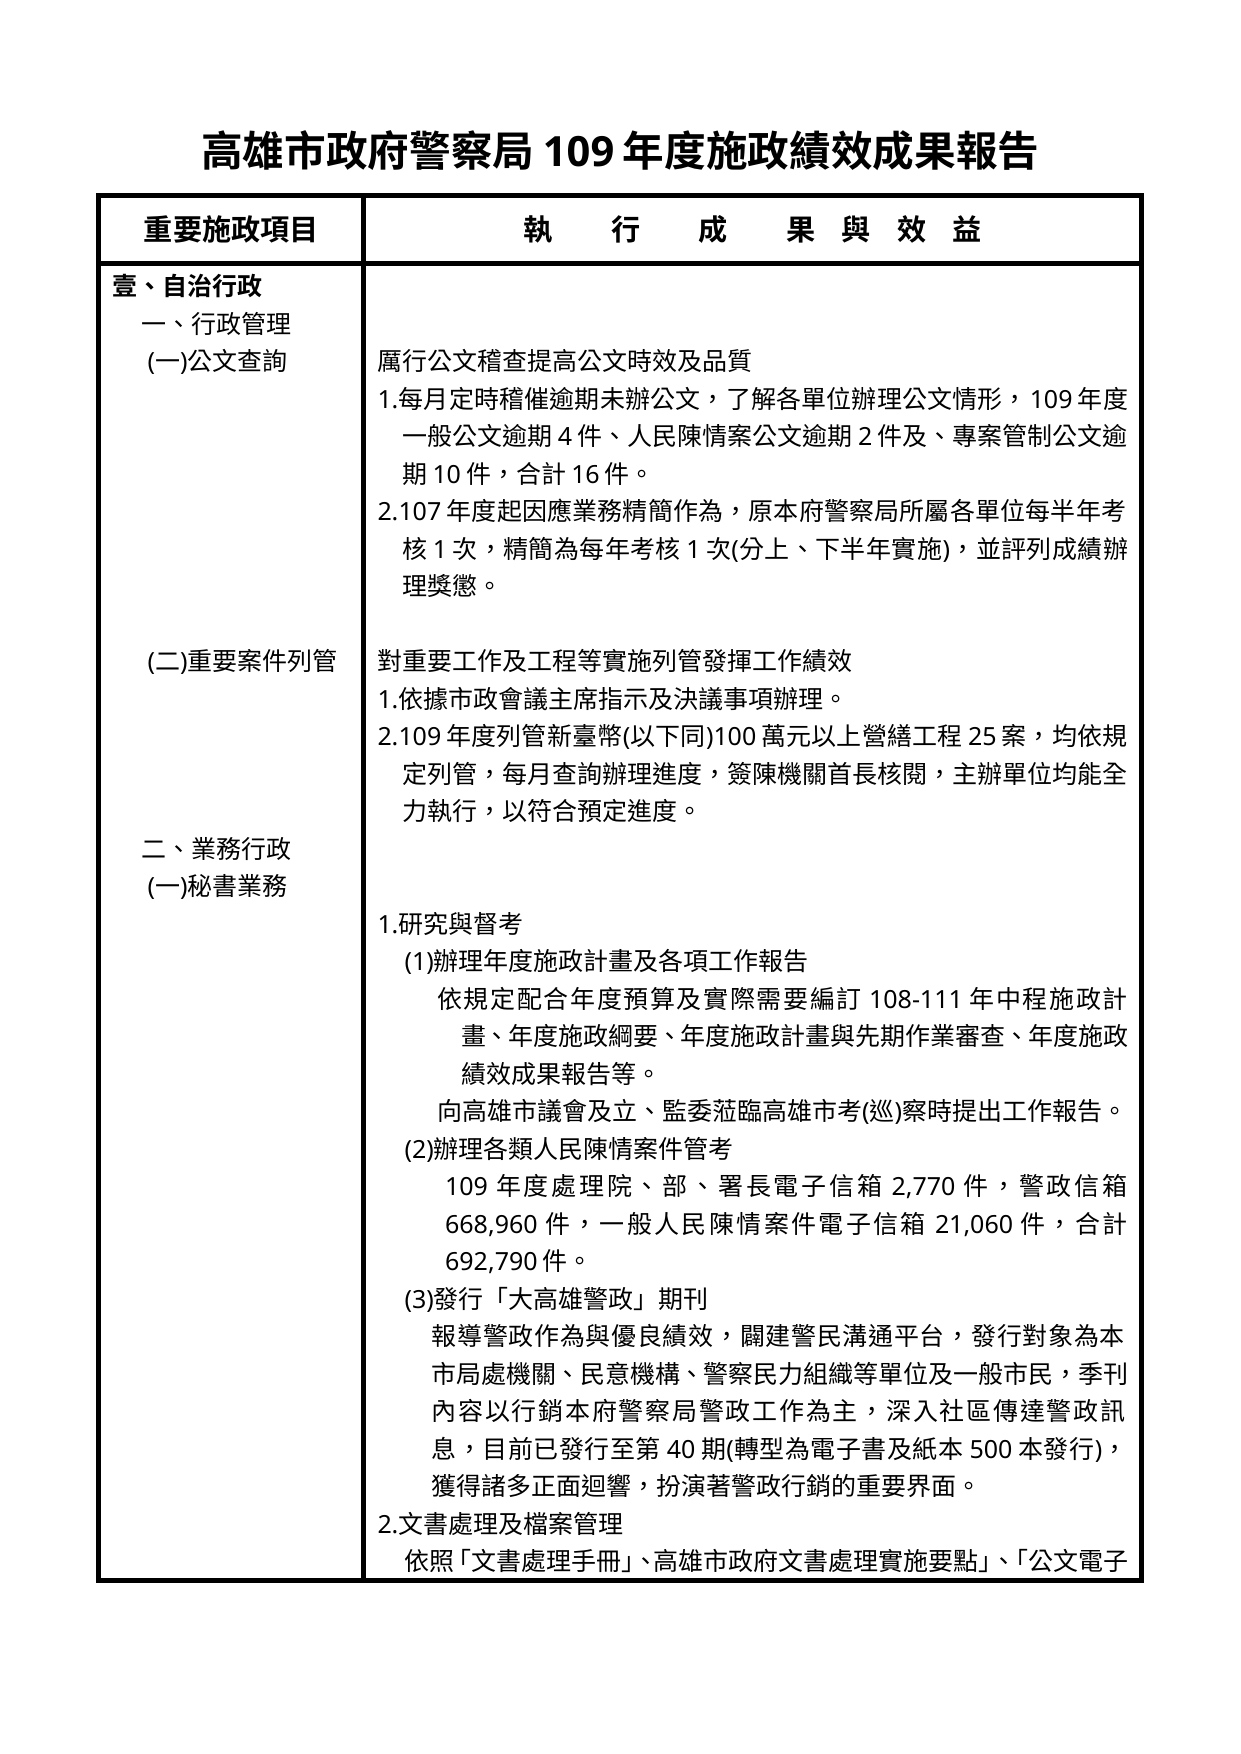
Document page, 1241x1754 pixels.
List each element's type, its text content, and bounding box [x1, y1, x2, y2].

table_cell 厲行公文稽查提高公文時效及品質 1.每月定時稽催逾期未辦公文，了解各單位辦理公文情形，109年度一般公文逾期4件、人民陳情案公文逾期2件及、專案管制公文逾期10件，合計16件。 2.107年度起因應業務精簡作為，原本府警察局所屬各單位每半年考核1次，精簡為每年考核1次(分上、下半年實施)，並評列成績辦理獎懲。 對重要工作及工程等實施列管發揮工作績效 1.依據市政會議主席指示及決議事項辦理。 2.109年度列管新臺幣(以下同)100萬元以上營繕工程25案，均依規定列管，每月查詢辦理進度，簽陳機關首長核閱，主辦單位均能全力執行，以符合預定進度。 1.研究與督考 (1)辦理年度施政計畫及各項工作報告 依規定配合年度預算及實際需要編訂108-111年中程施政計畫、年度施政綱要、年度施政計畫與先期作業審查、年度施政績效成果報告等。 向高雄市議會及立、監委蒞臨高雄市考(巡)察時提出工作報告。 (2)辦理各類人民陳情案件管考 109年度處理院、部、署長電子信箱2,770件，警政信箱668,960件，一般人民陳情案件電子信箱21,060件，合計692,790件。 (3)發行「大高雄警政」期刊 報導警政作為與優良績效，闢建警民溝通平台，發行對象為本市局處機關、民意機構、警察民力組織等單位及一般市民，季刊內容以行銷本府警察局警政工作為主，深入社區傳達警政訊息，目前已發行至第40期(轉型為電子書及紙本500本發行)，獲得諸多正面迴響，扮演著警政行銷的重要界面。 2.文書處理及檔案管理 依照「文書處理手冊」、高雄市政府文書處理實施要點」、「公文電子交換推廣執行計畫」、「檔案法」及其他有關法令辦理。 1.法規之整理、檢討、審查、訂定、修正： 109年度修正自治規則 2 案、訂定行政規則 2 案、修正行政規則 6 案，廢止行政規則 2 案。 2.本府警察局各單位有關法規之審查、解釋、法令諮詢: 為建構法律諮詢機制，強化警察執法品質，落實依法行政，並協助同仁解決法律疑義，確保機關及所屬員工權益，特以任務編組之方式設立法律諮詢服務小組；109年度共辦理法律諮詢講習 4 場次。109年度各單位法令諮詢案件，總計有 196 件。 3.法令之宣導講習、測驗: (1)本府警察局為加強同仁法學素養，以因應工作需要，於109年度結合本府警察局法律座談會，辦理警察相關法令講習、宣導及測驗，幹部警職人員由該局統一集中施訓、並採行電子化測驗，基層佐警人員授權由各分局、大隊、隊業務承辦單位自行實施辦理，業於109年 11 月實施辦理完竣。 (2)本府警察局為加強所屬各單位法制承辦人員之法學新知，購買109年警察實用法令及法令輯要等相關法令書籍並製發刊載法律電子報於機關網路平台，以利於各單位辦理法制業務人員便於研習、討論及參考，避免與社會法學脈動脫軌外，並提升相關法學知能。 4.國家賠償事件之處理: (1)結合本府人發局、警察局相關法律講授課程，辦理法制人員國家賠償業務講解，提升各單位辦理國家賠償事件之素養。 (2)109年本府警察局計辦理國家賠償事件總計 23 件，均依規定程序辦理並陳本府國家賠償事件處理委員會審議，計有 18 件於委員會審議同意本府警察局拒絕賠償後，函復請求人拒絕賠償理由書完竣，另 2 件尚在審議中、 1 件協議賠償、 1 件撤回及 1 件屬工務局養護工程處管轄。 1.109年度計召開人事甄審會8次，計陞職129人、調整520人，合計649人，落實勵行人事公開，貫徹考、訓、用合一，以達專才專用，適才、適所之要求。 (1)新進人員： 108年高考三級財經廉政、108年地方特考三等法律廉政及108年地方特考四等電子工程各1人、109年初等考一般行政3人、109年普考人事行政1人，共計7人。另警察官計251人。 (2)本府警察局依據「公務人員考績法」、「公務員懲戒法」、「警察人員人事條例」、「警察人員獎懲標準」、「行政程序法」等相關規定辦理獎懲，109年1月1日起至12月31日止，辦理獎懲業務計嘉獎573,373次、記功12,461次、記大功158次、一次記二大功9人、申誡1,254次、記過90次、記大過8次、一次記二大過0人，移付懲戒案件3人、因案停職4人、因案免職3人。 (3)員警考績以平時考核為重要依據，並依「公務人員考績法」、「行政院及所屬機關公務人員平時考核要點」及銓敘部有關規定辦理。 (4)警察獎章統頒作業於109年6月辦理完成，經內政部核頒計2等1級116人、2等2級225人、2等3級199人、3等1級25人、3等2級8人、3等3級83人、4等1級13人、4等2級5人，總計673人；另110年1月16日退休人員服務滿35年警察獎章統頒作業，於109年12月18日辦理完竣，經內政部核頒計1等3級3人、2等1級10人、2等2級2人、2等3級1人，總計16人。 2.照顧退休員警及在職亡故暨因公殉職員工遺眷： (1)本府警察局所屬各單位辦理109年度退休員工三節慰問金發放情形。 春 節：375人(含職工162人)，共計75萬元。 端午節：359人(含職工160人)，共計71萬8,000元。 中秋節：337人(含職工150人)，共計67萬4,000元。 (2)依據「早期支領一次退休金生活困難公教人員發給年節照護金作業要點」之規定，賡續辦理本府警察局早期退休支領一次退休金生活困頓人員年節照護濟助金之核發，照顧早期退休員警，核發早期退休人員三節特別照護金計12人次。 春 節：4人(單身3名、有眷1名)，共計10萬1,800元。 端午節：4人(單身3名、有眷1名)，共計10萬1,800元。 中秋節：4人(單身3名、有眷1名)，共計10萬1,800元。 1.檢討預算配置效益，支援協助新增計畫 (1)為充實警察局所屬之基本需求，籌編110年度預算時，先行試辦依其人數及分駐、派出所數作為計算之基礎，下授額度作為汰換設備及各項小額廳舍修繕等一般經常性支出。 (2)經檢討監錄系統機房冷氣表燈費100萬元及社區輔警相關經費119萬元，調整至所屬17分局新增網路通訊費134萬餘元、汰換110 E化設備等69萬元及增加員警健檢費50萬元等。 (3)協助向市府爭取額度外預算2億3,117萬餘元，主要有現職人員待遇1億2,641萬元、加速汰換警用車輛7,076萬餘元、路口監視器相關費用2,646萬元及交通違規逕行舉發郵資費用921萬等。 2.運用預算執行彈性，統籌調度經費需求 (1)為廳舍修繕需要，配合現地會勘楠梓分局右昌派出所頂樓防漏修復工程等8案1,483萬餘元，經評估確屬急迫者計有5案共990萬餘元，運用流用經費之彈性，挹注整修工程144萬餘元及先行辦理規劃設計55萬元。 (2)為因應治安環境變化及突發臨時性治安事件之需要，流用經費466萬餘元購置移動式監錄系統。 (3)協助仁武分局辦理溪埔派出所暨圖書館大樹三館共構興建工程經費不足案，流用經費挹注84萬餘元，餘29萬8千元動支第一預備金。 (4)統籌調度支應交通違規逕行舉發郵資不足案，檢討警察局及所屬各分局之業務費挹注692萬元，餘990萬元則由市府第二預備金支應。 3.簡減經費核銷作業，提升會辦案件效率 (1)配合本府主計處落實簡化核銷及友善報支政策，警察局及所屬於辦理加班費報支時，業以系統作業方式控管人員差勤紀錄，不再檢附加班核准單等28項共同簡化核銷作業。 (2)另應差勤系統導入WebITR2.0，減化加班費清冊具領人不再簽名，及為增進警察局及所屬補助計畫核結效率，減少所屬24個機關之憑證封面核章作業，減章量約1萬個。 4.加強會計專業職能，落實走動溝通服務 (1)辦理「政府支出憑證處理要點」、「經費結報檢附原始憑證及其他單據表」、「經費結報常見疑義問答集」、「各機關單位預算執行要點」、「政府會計憑證保管調案及銷毀應行注意事項」等讀書會5場次，參訓人數85人次，藉以精進專業知能，提升會計事務處理效率、營造友善報支環境，俾落實政府簡減化核銷政策。 (2)不定時與各科、室、中心面對面互動交流，了解業務推動問題及建議，並宣導相關配合事項，順暢溝通管道與走動服務。 (3)設計會計報告自行檢核表，提升報告正確性，以利機關作為預算資源分配決策及統籌調度應用之參考。 5.充實檔案空間設施，增進會計憑證存管 改善消防設備並安裝防火窗簾及溫濕度以健全會計憑證保管環境，並應業務單位及外部調閱保全之需。 建立統計資料檔案，辦理應用統計分析。 1.遵照「統計法」及「本府警察局公務統計方案」辦理。 2.編製警政統計指標及建立統計資料庫。 3.編製「高雄市警政統計年報」第17期。 4.維護本府警察局「警政統計網」。 5.編製「高雄市警政統計月報」。 6.撰研「按性別觀察高雄市犯罪被害概況」。 1.預防貪瀆不法 設置檢舉貪瀆專用郵政信箱、電話、傳真及電子信箱，並運用本府警察局網頁及活動宣傳海報、看板等，加註檢舉管道及廉政宣導標語，鼓勵檢舉貪瀆不法，年度內計受理並依法查處44案次。 2.積極查處貪瀆不法 (1)依機關特性編撰機關廉政風險評估報告，以預防危害。 (2)召開廉政會報4案次，以落實策劃、督導、管考功能。 (3)辦理「交通違規案件裁罰程序暨取締酒後駕車業務」專案稽核，針對稽核缺失，據以研提具體策進作為，促使交通違規案件裁罰作業程序更臻完善。 (4)辦理109年度「高雄市民對員警清廉形象之主觀認知調查與建立地方警政廉能策略研究」，以了解市民對員警清廉之評價及其主觀認知因素，提升機關清廉形象。 (5)推動廉政志工，編撰法令測驗，辦理「廉政fun心」治安座談 會等宣導，以加強市民警政廉潔意識。 (6)遴薦並表揚有具體廉能事蹟之員工，經核定鳳山分局警務員兼 所長丁順清榮獲本府「109年廉潔楷模」在案。 (7)計辦理16場次「預防犯罪及廉政系列校園宣導」及社會參與宣 導活動20場次。 (8)辦理109年「公職人員利益衝突迴避法(新法)」及「公職人員 財產申報法及實務案例解析」說明會共4場次。 3.確實公職人員財產申報及審核作業 辦理108年度實質審查人數98人；4場次財產申報說明會。並積極推廣及協助服務完成授權作業計785人，授權率高達98.49%。另受理109年度公職人員財產申報人員全數共957件，無逾期申報案件。 4.維護公務機密安全 協同資訊單位年度內共辦理資訊安全稽核62案次；定期、不定期機密維護檢查62案次。 5.落實機關安全維護 落實宣導進而提升員工安全維護認識，同時召開安全維護會報1案次；執行定期、不定期機關安全檢查62案次；重要節日、十月慶典期間等專案維護措施及蒐報陳情請願預警情資計48件次。 舉辦記者會、主動發布新聞，宣導便民措施、工作績效、員警優良事蹟。 1.報告警政措施或專案專題報告聽取媒體意見，以達雙向溝通，109年度辦理36次。 2.主動發布新聞，宣導警政措施、工作績效、員警好人好事等事項，計發布新聞992件。 3.各種重大活動安排記者實地採訪186件。 1.傾聽民眾聲音，改善服務態度，提升整體服務品質。 2.議會開會期間之聯絡、議員質詢事項之處理及議員囑託服務事項之辦理，俾透過服務、溝通，推動各項警政措施，109年度受理各級民代各類囑託案件有紀錄1,244件。 3.本府警察局、各分局邀請各社團、機關、學校蒞臨(訪)，讓市民進一步了解各項警政措施並提供建言，作為規劃警政措施之參考。 1.本府警察局自106年建置警政信箱系統，提供民眾多元化陳情服務，為提升員警處理效能，介接交通大隊入案系統，加速效率、節省人力，並陸續改善系統使用者操作介面及強化後台管理。109年度受理案件達59萬多件，較去年同期增加20萬餘件；另109年通過ISO 27001驗證，以確保資訊安全。 2.108年建置家暴查訪系統，協助外勤同仁受理家暴案件E化，規劃「案件通報及管制」、「保護令執行」、「刑案管制」、「解除拘束管制」及「高危機案件」等功能，另為落實加害人訪查，以系統化方式建立加害人查訪管制作業，解決外勤同仁每月以人工方式計算案件統計，有效增進案件統計及執行受理效率。109年度優化該系統，以FSTP方式每日自動下載警政署婦幼案件管理系統資料，自動填入案件基本資料，有效減輕婦幼警察隊值班人員及分局家防官逐一輸入案件之工作量。 3.持續推動本府警察局所屬各分局、大隊、隊及主題網站全球資訊網建置「響應式網頁」，提供民眾於使用行動裝置瀏覽網站時，網站會自動偵測使用者所使用之行動裝置來調整版面大小，提供跨平台之服務，以提升機關網站服務。 4.為提升本府警察局為民服務，於全球資訊網新增防空疏散避難專區，該專區提供防空疏散避難地圖、全民防空宣導資料及防空疏散避難地點電子檔供下載。 5.109年M-Police整合查詢人車、相片比對、刑案查詢等系統，共計查詢約1,850萬次；另為加速舊式工規載具之汰換，本府警察局於109年爭取購置行動載具369部，以維持第一線員警勤務遂行，增加工作效能，有效打擊犯罪，維持社會治安，保障人民生命財產安全。 6.持續運用關聯式分析平台、智慧決策分析支援系統，以多面向查詢人、車、物、案資料，達到縮小刑案偵辦範圍，節省大量人力及物力達到查緝不法歹徒之效； 109年刑案情資協作平台受理協作件數為106件，較去年64件大幅成長，另規畫建置「AI刑案情資協作平臺系統」，介接刑警大隊、交通大隊、犯罪預防科、本府交通局、社會局、地政局等跨機關資料整合平台，強化刑案偵防能量，建立犯罪行為資料分析應用，協助員警篩選案件相關線索，以利偵查及破案。 7.持續推動本府警察局暨各分局視訊會議系統，另配合防疫工作，109年度配合建置本府各機關遠距視訊平台，節省開會往返時程，提升會議效益，並符合異地辦公、居家隔離等防疫需求。 8.109年本府警察局刑事警察大隊、交通警察大隊共同研擬推動警察局5G科技建警計畫，綜整刑事警察大隊、交通警察大隊提報項目及經費預估提報本案計畫，並將相關子計畫提報本府，其中「3D治安巡檢預警系統」已提列市府智慧城市專案辦公室輔導媒合科技解決方案。 9.本府榮獲行政院國家發展委員會辦理「109年度政府資料開放獎勵結果」資料開放金質獎，獲列第一組地方政府第2名，本府警察局積極推動資料公開，統計開放資料共計金標章201項，獲列高雄市政府一級機關第4名。 1.辦理資安骨幹設備區域聯防網路維護案，維護所屬分局、大隊及派 出所縮口集中局本部線路網路骨幹設備，連線正常及網路安全，俾 提升員警上網及查詢資料效能。 2.因應民眾網路線上檢舉交通違規案件過多，造成網路頻寬嚴重不足 ，影響案件處理效率，109年建置各分局民眾檢舉交通違規網路專 線，以俾加速員警處理檢舉案件時效，提高民眾滿意度，增加市庫 收益。 3.因應「嚴重特殊傳染性肺炎」，於本府警察局異地辦公處所左營分 局，架設網路環境，供異地辦公編組人員使用，藉以達到人員分流 ，業務無縫接軌。 1.109年辦理資訊安全管理系統之導入ISO27001資訊安全管理系統標準及通過公正第三方SGS台灣檢驗科技公司之驗證，藉由強化資訊安全管理制度及風險因應措施，以控制並降低資訊安全事件所帶來的威脅和衝擊。 2.持續辦理安全性檢測、資通安全健診、資通安全威脅偵測管理機制和政府組態基準等資通安全管理法應辦事項，透過各項資通安全項目的檢視服務作業，以俾落實技術面與管理面相關控制措施。 3.持續辦理防毒軟體、網路防火牆、電子郵件過濾機制和入侵偵測及防禦機制等資通安全防護維護採購案，藉以各項資通安全防護措施，俾提升網路與資訊系統安全防護能力。 109年辦理電腦教育訓練30場次，參訓人數627人次，內容包括資訊軟硬體維修、伺服器架設、資訊安全、警政資訊系統、辦公室軟體、影像編修等，促進本府警察局及各單位資訊人員知能，提升為民服務品質。 本府警察局-讚警管家LINE@粉絲團自106年10月3日奉准成立，並通過官方認證，好友人數達12,805人，充分發揮主動服務市民導向警政，擴大服務安全網，展現警察的溫度與熱忱。109年為配合未來實際推展工作需要，於109年9月1日修正為「高雄讚警管家LINE官方帳號警政安全網執行計畫」，導入AI客服回應工具，發現可用及待援之留言線索並派員協助，建構全民安全及免於恐懼之生活空間。 1.109年導入半自動化「電腦Call修諮詢服務網」，讓電腦(軟體、硬體)報修同仁能輕易透過網路、電話等反映狀況，維修單位在接收訊息後立即分工處理，提升電腦維修服務效能。 2.利用電子表單製作「一機一卡」基本資料線上填報系統，動態掌握目前電腦使用動態、分置情形、財產管理、硬體汰換更新、使用者之歷史紀錄及電腦健康狀況等，以利爭取經費汰舊換新之依據，並符合協同共理時代所趨，建立制度增進管理效率。。 加強業務管理，提高行政效率，發揮行政功能，配合本府警察局各科、 室組織功能，循法律規定，促使漸次完成並檢討改進工作成效。 加強業務管理，提高行政效率，發揮行政功能，配合本府警察局各科、室組織功能，循法律規定，促使漸次完成並檢討改進工作成效。 1.善用社會人力，施予專業訓練，加入社區巡守工作，強化里鄰、社區安全防衛體系，協助警察工作。 2.「社區輔助警察」目前總計有196名市民熱心加入，輔助正規警察，在深夜時段梭巡於各街道，協助防災救護與家暴防制，守護社區安全。109年「社區輔警」執勤時段(凌晨0-6時)，協助尋獲失竊機車33台，維持本市治安穩定。 1.成立「勤務規劃審查小組」 為提升警察勤務功能，跳脫傳統思維模式，特別成立「勤務規劃審查小組」，針對勤務單位各時段不同之治安需求，規劃調配適當之警力，並就警力作最有效之運用，達到維護轄區治安之目標。 2.規劃區域聯防路檢，本府警察局各分局及保安大隊每週規劃4至5次聯外道路區域聯防路檢勤務，路檢地點均規劃於本市聯外道路或重要路口，藉以嚇阻不法分子進入本市犯案，有效改善治安。 3.有效運用組合警力，主動打擊犯罪 (1)109年度上半年每日機動巡邏組2,919組，每網2至3人，共動用11,676人次。 (2)109年度下半年每日機動巡邏組2,940組，每網2至3人，共動用11,760人次。 (3)109年全年度機動巡邏組共計5,859組，每網2至3人，共動用23,436人次。 查處妨害風化(俗)行為，防制色情氾濫，109年計查獲妨害風化(俗)案件100件、499人。查獲色情廣告部分，109年上半年2,903分。 109年取締影響治安八大行業，計104家營業場所，均函請本府經濟發展局聯合稽查小組實施稽查，再依主管法令規定裁處，並於改善後持續追蹤稽查列管，務必使違法業者無法繼續營業。109年針對轄內幫派組合圍事或投資經營、易滋生毒品犯罪或其他有治安顧慮之營業場所負責人或使用人，發現涉有不法事項者，即時運用第三方警政概念，協調、結合各權責機關依法處理，共計開立罰鍰168件、命令停業57件、強制拆除0件、勒令歇業14件、廢止營業登記及撤證28件，共計267件。 取締電子遊戲場經營賭博電玩及無照電子遊戲場，109年計查獲非法電玩5件、13人、6台。 1.109年任務編組成員37名(男22名、女15名)，置隊長1名、副隊長2名。 2.109年「觀光騎警隊」為民服務績效累計達5,218件(含提供民眾諮詢輔導、防溺宣導、交通秩序維護、協助迷童返家、協助受傷民眾就醫、初步受理失竊案件、協助排解民眾糾紛、提供照相合影等)；騎警隊另配合本府各局、處及公益團體推展政令，參與專案活動計18場次，大幅增進警察親民形象，有效提升治安滿意度。 1.鐵馬騎警隊目前現有自行車共191輛，針對本市自行車道系統加強違規取締，以維護市民安全順暢之騎乘空間，109年計取締21萬6,135件。 2.「鐵馬騎警隊」成軍後，即在本市各自行車道系統，提供市民即時貼心的治安與交通維護工作，有效協助本府營造一個兼具節能、環保與健康有氧的自行車道路系統，讓高雄港都邁向生態城市的新里程。 持續整頓取締違規攤販維護市容，109年取締違規攤販舉發5,155件、勸導5萬6,591件。 1.配合市府推動志工人口倍增計畫，提升民眾對警察維護治安之滿意度，本府警察局於91年10月成立警察志工大隊，為全國警察機關最早運用志工協助為民服務之單位，至109年12月底止，總計有志工18個中隊、101個分隊、2,548人。 2.109年志工走入社區訪視宣導2,173次、協助關懷被害人3,118次、救濟急難1,117件、協助其他為民服務事項1,005次、表揚志工(含發佈新聞)218次。 為加強美國在台協會高雄分處、日本台灣交流協會高雄事務所及馬尼拉經濟文化辦事處高雄分處等外國機構、外國學校及其所屬官員之安全維護，本府警察局外事科每日皆有排定外籍機構安全維護督導巡邏，至轄內各外籍機構、官邸巡簽，並定期與各機構保持聯繫，如有發現可疑狀況，立即通報警方協處，以確保人員安全。 1.對蒞臨參觀訪問之各國人士，妥訂適當參觀訪問程序，並視邦交 國關係予以適當禮遇。本府警察局對於訪問外賓均有排定專案勤務，針對外賓交通及住宿安全進行安全維護。 2.109年共計執行一般(重要)外賓安全維護2件。 3.接待國際警察人士 本府警察局辦理相關業務均比照一般外賓接待流程，編排專案勤務進行訪轄國際警察人士安全維護。 1.重要時段針對各外籍機構，編排巡邏勤務，並循主官、業管系統加強督導。 2.對涉外案件依據現行有關法令妥善處理。 (1)機警妥適處理涉外案件，以免事態擴大，重大案件立即陳報上級。 (2)109年度共計處理涉外案件396件。 1.主動與各有關保防單位密切協調配合，期使工作完密無缺，達成任務。 2.運用諮詢人員以直接、間接接觸方式深入調查蒐集。 1.依據91年6月12日華總一義字第09100119240號令公布「警察刑事紀錄證明核發條例」及102年1月16日總統華總一義字第10200007541號令修正公布第6條條文辦理。 2.內政部104年9月4日台內警字第10408724053號函修正「警察刑事紀錄證明收費標準」第 2條條文(申請2份以上者，自第2份起，每份20元)。 3.109年度核發警察刑事紀錄證明書共計83,095件。 1.依據行政院95年11月8日院授研綜字第0950021994號函頒「防制人口販運行動計畫」(反奴計畫)發各單位執行，澈底瓦解在臺人口販運集團。 2.109年度反奴計畫執行成效如下： 移送人口販運案件共計9件(性剝削7件、勞力剝削2件)，犯罪人數計32人、被害人計22人。 1.依據內政部警政署101年1月19日警署外字第10100401011號函頒修正「查處外來人口在臺非法活動實施計畫」辦理。 2.109年查處失聯外籍移工237人、外來人口非法活動1,117人。 1.持續每年度輔導同仁參加英語檢測，截至109年12月底，通過英檢員警比率為22.51%。 2.設置英語圖書室，供同仁借閱學習書籍及雜誌自修研讀，俾提升英語能力。 3.鼓勵同仁積極參與外語訓練課程及國際警政交流活動。 為推展外來人口各項犯罪預防工作，強化為民服務品質，依內政部警政署106年3月10日警署外字第1060068410號函頒「外事警察責任區訪問服務作業規定」發各單位，落實推展外事警察責任區訪問服務工作。 1.依據「臺灣漁船船主境外僱用及接駁安置大陸地區漁船船員許可管理辦法」。 2.本轄目前有小港臨海新村及旗津上竹里漁港(旗津漁港)、旗津中洲漁港暫置碼頭、茄萣興達港暫置碼頭3處，均由本府警察局執行相關安全維護措施。 1.修正戰時警務工作計畫。 2.配合萬安演習舉行實兵演習(丕基計畫)。 3.本府警察局編成7個機動中隊，分梯次實施年度整訓。 1.配合後備司令部辦理109年度戰備檢查。 2.接獲召集令後，責成轄區警員專差送達計35,768件，全年度無缺失。 1.運用警察、憲兵及民力(民防、義警)計71,840人(次)，強化犯罪預防、交通疏導及為民服務等措施。 2.落實社區警政以「治安平穩、交通順暢、民眾安心」三大主軸，預防刑案發生，加強交通疏導，提供貼心服務。 1.列管一般槍砲418支、自衛槍枝267支、射擊運動槍枝601支、原住民自製獵槍及漁民自製魚槍407支，合計1,693支；列管刀械計609枝。 2.列管槍枝、刀械異動依規定辦理，查有不良紀錄或不宜置用者，辦理收購、報繳列管各式槍彈、刀械計25件，送繳內政部警政署辦理銷燬。 1.109年受理集會遊行案件計293件(集會150件、遊行143件)，動用警力20,515人次，隨到隨辦，對合法舉行集會、遊行(包括無須申請許可及經依法申請許可並遵守法令規定舉行者)，協助其維護秩序，防止其遭受滋擾。 2.對依法應申請許可而未提出或提出申請未經許可而擅自舉行，或依法申請許可而舉行中違反法令者，視現場狀況，於完成警告、制止、命令解散等法定程序後取締或蒐證後移送法辦，對施暴之現行犯當場逮捕移送法辦或視狀況依蒐證於事後移送法辦。 依據高雄市街友安置輔導辦法、精神衛生法等，執行精神病患護送醫療，109年全面清查收容輔導遊民工作，護送返家212人(次)、收容輔導52人(次)，合計264人(次)。 1.義警編組男義警17個中隊、山地、女子義警各1個中隊，現有義警人數2,320人(男性1,978人、女姓342人)，山地義警61人(男性55人、女性6人)。 2.為加強組訓及運用依計畫汰劣擇優整編，每半年舉辦常年訓練1次，平時協助警察勤務執行。 1.109年辦理山地警備任務，依規定警政署、本府警察局分別於上、下半年辦理山地總清查1次。 2.辦理人民網路申請入出山地管制區案件：1,947件、8,970人(次)。 1.依據內政部訂頒「建立全國社區治安維護體系-守望相助再出發方案」，加強推行守望相助組織工作(守望相助隊)並輔導裝設錄影監視系統，共同維護地方治安。 2.以分局為單位，分上、下半年實施巡守人員常年暨特殊訓練及志工基礎，提升志願服務工作品質及強化協勤能力。 3.109年本市轄內依規定向各分局登記協勤之守望相助隊計有474隊、14,841人，計協助破獲各類刑案22件23人。 4.109年度本府警察局編列預算245萬元作為績優守望相助隊獎勵金，由各分局初評、警察局複評，自登記協勤之474隊中評選285個績優守望相助隊，並依評核等第分別頒予特優獎勵金1萬2,000元(58隊)、優等獎勵金9,000元(85隊)、甲等勵獎金7,000元(142隊)。 5.109年「推行守望相助工作」業務，獲得內政部警政署核頒第一級獎勵金新臺幣10萬5,000元。 1.運用中央補助及地方預算，陸續完成各項建置及維運案： (1)爭取中央機關或回饋金補助新增或汰舊換新，合計1,397萬5,255元建置138支並利用現有200支攝影機導入車牌辨識功能： a.科技部南部科學工業園區回饋金465萬8,127元及興達火力發電廠回饋金350萬元，建置茄萣區監視器38支並將路竹區北嶺里、後鄉里現有200支攝影機導入車牌辨識功能，於109年12月3日驗收合格。 b.大林電廠回饋金357萬8,000元，建置林園區重要道路監視器監視器51支，於109年10月31日驗收合格。 c.國防部飛指部回饋金67萬3,500元，建置阿蓮區玉庫里監視器15支，於109年9月7日驗收合格。 d.阿蓮區中路里衛生掩埋場回饋金156萬5,682元，建置阿蓮區中路里監視器34支，於109年9月23日驗收合格。 (2)採購51組移動式監視器(每組含5支攝影機、1080P高畫質錄影主機、屋外防水置箱)，另每分局加購1台8port光電轉換器、1台攜帶型液晶螢幕，已於109年12月24日完成撥交各分局以應現有監錄系統汰舊換新過渡期間或各項臨時性、專案性工作治安維護之需要。 (3)109年度汰除已逾5年使用年限故障且不符治安需要無修復效益之攝影機1,666支。 (4)108年度就使用已逾8年之攝影機中經評估有治安(交通)急迫需要者704支以部分租賃方式辦理換新，於109年9月18日完成驗收。 (5)109年「汰換使用逾8年重要路口監視器」預算金額2,995萬5,000元併「監錄系統導入車牌辨識等影像分析功能」預算1,000萬元，合計3,995萬5,000元，汰換使用逾8年錄影監視系統攝影機635支，於109年8月12日開工，預計於110年1月18日完工。 2.109年1-12月全般刑案破獲件數26,210件，因調閱監視器而破獲全般刑案件數4,099件，佔破獲全般刑案件數16.2%。 1.輔導社區申請內政部治安營造補助 109年輔導39個里守望相助隊、社區發展協會申請參與內政部治安營造補助，獲內政部核定補助每隊8萬元，合計補助金額312萬元，由守望相助隊作為裝備購置及相關治安事務運用，社區參與營造意願日漸強烈。 2.109年1至12月辦理社區治安會議計207場次，共計10,706人次(男：4,961人次、女：5,745人次)，提出417件建議案。針對民眾關心治安問題及建言，現場均予以回應或記錄轉知相關單位辦理後回復，民眾反應良好。 3.辦理社區治安研習觀摩活動 為強化社區治安營造執行力，建立多元合作夥伴關係，暢通協調聯繫機制、人力與資源充分運用及輔導社區永續經營，於109年8月18日假高雄市左營區蓮潭會館舉辦「109年社區治安研習觀摩活動」，參加人員包括接受輔導之治安社區里長、守望相助隊幹部、警勤區、派出所所長、警政、消防、社政等推動、執行社區治安策略相關業務、工作人員共計137人(警政34人、社政3人、消防3人、里長暨巡守隊幹部97人)。 4.109年度提報治安營造績優社區「加昌社區」、「新下里社區」、「高泰社區」，「大昌里」、「峰南里」獲內政部評為「標竿社區」，輔導本市或提供其他縣市社區治安營造經驗，永續經營，進階多面向營造，成效良好。 將犯罪預防觀念推展至社區大眾及運用多元化方式加強宣導。 1.召開社區治安座談會207場並至各民間團體(社區)專題演講577場，深入宣導。 2.利用大眾媒體(電視、廣播、平面)324篇宣導、網路宣導2,401篇。 3.印製各類文宣130,244張廣發民眾，提供各項防範犯罪觀念及方法。 4.辦理犯罪預防宣導活動2,013場，設攤宣導606場強化宣導成效。 5.本府警察局各分局配置防竊顧問，針對民眾提供住宅防竊安全諮詢服務3,568件，擴大防竊成效。 為增進全民安全防護意識，本府警察局所屬內外勤單位，利用局務會議、週報、聯合勤教及各種集（機）會，加強安全防護宣導，強化同仁教育外，另結合轄區民防、義警、協勤民力訓練機會宣導，獲取最新資訊與相關法令規定，全面推動全民安全防護工作，109年辦理安全防護教育宣導1,793,360人次，製作宣導品，分發市民或張貼公告欄，呼籲民眾發現可疑人、事、物立即報案，共維國家安全與社會安定。 109年度實施「社會安全防護」，針對轄內各有關對象，包括民營廠礦、民間電信暨觀光保防共計120家，實施保防常識宣傳，並予聯繫尋求協助治安情資之提供及蒐集。 舉辦民營機構、電信業等「事業關係單位」人員座談會及聯繫會報、計120人次參加。 1.加強大陸記者、專業人士等來臺情資蒐報，109年執行各項偵防專案工作計15件、22人，圓滿完成交付任務。 2. 109年執行大陸地區人民違法加強清查工作計107件（查非法工作或活動0件、來臺賣淫0件、行方不明0人、逾期停留3件、大陸漁工違法上岸及其他刑案104件）。 督導全體員警運用勤務機會全面發掘民瘼，即時反映相關單位處理，並彙編專報511件，提供上級相關單位做為施政參考。 1.運用全體員警與諮詢人員，加強蒐集社會治安情資，掌握全盤社會脈動，防制機先，弭禍於無形，經內政部警政署採用1,624件。 2.舉辦社調競賽，提升社調績效，經陳報內政部警政署3,069件。 大陸地區人民來臺觀光，本府警察局編排勤務抽查訪視，發現違法、違規、違常狀況，即以要況報內政部警政署卓參，本轄109年大陸地區人民來台高雄觀光，共計1,020團19,881人次。 一般勤、業務由各級單位擬定工作計畫，並由本府警察局督察室規劃督察人員依工作計畫實施督導，109年度共計督導2,640次。 針對重點工作，規劃實施「109年加強重點節日安全維護工作專案執行情形」等勤業務專案督導共44案，有效協助工作推展。 針對轄內容易犯罪時段、場所，實施各級幹部分層督導(巡)，以求警網勤務落實發揮防範治安事故功能，每週規劃分層督導(巡)，計42次。 嚴格要求報告快、處理快、指揮快、通信快，律定案件報告紀律。受理報案起至處理完畢，均要求做詳實紀錄，並作追蹤督導，以明責任。 109年1至12月執行永和演習21次、萬里演習20次、平安演習9次、中興演習11次、和平演習4次、安維7號演習16次、首長勤務(金華)8次；合計特勤81次、首長8次，均圓滿達成道路暨蒞臨場所中衛區警衛任務。 本府警察局貫徹「靖紀專案」精神，強力查處風紀案件，端正警察風紀，以淨化團隊陣容，型塑警察「廉能、公義、健康、活力」優質形象，109年度移送法辦案件20件20人，違紀案件12件21人。 1.賦予各級主官(管)負端正風紀成敗責任，要求其能以身作則，樹立風紀楷模，落實執行考核工作，確實瞭解所屬員警工作狀況、學識才能、家庭背景、生活交往及個性嗜好等，期能知人善任，健全內部管理。 2.本府警察局各分局級機關(所屬各分局、大隊、隊)每月召開風紀評估委員會1次，找出風紀誘因顧慮之場所及有違紀傾向顧慮之員警，並研採防制措施；本府警察局每月召開風紀評估委員會會議1次，審核各分局級機關所報關懷輔導對象、教育輔導對象員警，並審視各分局、大隊、隊辦理情形及執行成效等，至109年12月底止，有風紀誘因場所計577處，均列為臨檢、查察目標，有違紀傾向人員計75人、關懷輔導對象67人、教育輔導對象65人，均指定其直屬主管加強考核，以防制發生風紀案件。 本府警察局對員警風紀極為重視，為強化員警守法、守紀精神，平時由各級主官(管)利用晚報、聯合勤教及各種集會機會宣導風紀要求及整飭決心，並製作案例教育分發各單位員警研讀，每年併學科常訓辦理法紀教育講習，以期導正員警之觀念及端正風紀之決心與共識。 109年全年取締各類不法成果，查獲職業大賭場15件443人、員警違紀1件9人。 1.辦理第56屆模範警察甄選，經內政部警政署核定當選全國模範警察2人；另當選本府警察局模範警察6人。 2.薦報109年警察模範母親，經內政部警政署核定當選全國警察模範母親1人。 3.辦理109年國家警光獎績優警察人員甄選，經內政部警政署核定當選團體組優等3件，個人組優等2件。 4.109年本府警察局各分局、大隊提報好人好事事蹟員警計579人，經本府警察局開會審核並於局務會議公開表揚計25人。 109年度因公受傷員工慰問計98人，慰問金16萬2,000元。 由各單位主管利用勤前教育機會，加強宣導改善員警服務態度，並由本府警察局督察室組成查測小組，每月針對各分局員警受理報案服務態度及錄影(音)工作實施評核，3個月一期辦理敘獎。 1.5月份執行台灣警察專科學校109學年度專科警員班正期學生組新生入學考試南區考場試卷戒護勤務，並支援分設於本市三信高商、中正高中等2所學校94個試場各項試務行政工作，圓滿完成任務。 2.提報市政府人發中心開辦基層佐警研習班8期、警務人員樂在工作研習班3期，共計431人次參加研習。 3.辦理中央警察大學、警專學生(員)寒、暑假至警察局相關單位實習案，計525人次。 4.辦理員警參加中央警察大學109學年度各項警察人員進修及深造教育班期招生考試報名計294人次。 5.辦理警察特考三、四等考試錄取人員實務訓練計92人次。 109年警察常年訓練學科講習，由警察局各分局、大隊合併為5個單位集中施訓，以節省受訓員警往返路程。規劃中級幹部集中警察局施訓，依勤、業務需要及新頒(修)法令等各項課程，並敦聘專家、學者授課，共計6,697人次參訓。 1.8至10月辦理員警常年訓練手槍射擊、體技能成果驗收，分別於警察局楠梓訓練中心室內靶場及澄清湖施測，受測人員計6,755名。 2.12月份辦理「組合警力測驗」，實施線上督導並考核評分，受測計有20個單位，總受測人員達730人，受測人員成績均達合格標準。 3.11月12日參加內政部警政署109年警察常年訓練「安全用槍暨PPQM2型手槍、綜合逮捕術及徒手架離術」等3項成果驗收，榮獲全國優等。 1.聘請衛福部旗山醫院、樂安醫院、耕心療養診所、欣明精神科診所、文和診所、高安診所及芯耕園心理諮商所等精神科醫師、心理師為警察局「心理輔導諮詢委員」，定期協助員警心理諮商及治療。 2.推動員警身心健康關懷小組，配合警察局心理輔導諮詢委員巡迴各分局、大隊宣導心理健康理念，並傳授正向的紓壓策略。 3.配合警政署開辦「關老師專業職能研習班」、「中階主管人員諮商輔導研習班」、「基層主管人員諮商輔導研習班」。 4.增進員警心理健康，舉辦各為期2天研習工作坊。 (1)警務人員紓壓研習班。 (2)警政人員諮詢輔導研習班。 5.至109年底警察局列冊關懷人員計12人，(疑患精神疾病計8人、心理適應困難4人)均積極輔導就醫治療或安排諮商輔導，列冊人員心理健康漸趨平穩與改善。 7月27日至31日辦理警察局109年特殊任務警力訓練測驗，受測人數計65人，測驗項目︰1.近迫射擊2.五環靶射擊3.武裝運動後射擊4.綜合逮捕術5.M4、MP5衝鋒槍射擊6.體能測驗，測驗成績較上年度成長。 1.機動巡邏警力勤務規劃 (1)勤務指揮中心為治安工作之神經中樞，除強化其通訊與指揮管制功能外，更應運用電腦資訊、通訊、指揮管制系統運用，發展具提昇決策支援之現代化勤務指揮管制功能。有鑑於此，本府警察局配合內政部警政署建置完成「110系統架構功能」及「e化勤務指管系統」，藉該系統建置，迅速顯示案發地址，掌握警力動態，彈性指派最近線上巡邏員警馳赴現場，並結合已建置完成之「計程車無線電台及保全公司巡迴服務車參與治安聯防系統」，彙輸有關治安訊息，構成緊密攔截圍捕網e化作業。 (2)有感於智慧手機普及，警政署建置「警政服務」APP，連結110報案系統，民眾可自行於網路下載，提供多元報案及查詢服務管道，「警政服務」APP亦可以視訊報案方式與110受理人員對談，讓執勤員警第一時間迅速掌握犯罪動態、縮短報案反映時間，同時並推動雲端勤務派遣系統，要求各分局直接派案到執勤員警手持之M-Police，以縮短派遣時間，加快案件處理速度。 2.勤務查考 109年編排警網共計859,787網，指揮調度線上警網破獲各類刑案2,540件，移送法辦2,655人。 1.強化110受理民眾報案並實施電話抽訪： 109年1至12月110受理民眾報案總計744,779件，有效案件數計528,311件，110電話諮詢216,468件。 2.落實人民陳情案件處理 考量目前資訊系統發達、網際網路暢通、電子信箱便捷，為增加民眾對警察的信賴及報案信心，本府警察局網站設有便民服務信箱，其中「線上報案服務」內需緊急處理案件，由勤務指揮中心24小時派員即時接收分派，表現警察真誠為民服務態度。109年共受理網路緊急處理案計23件，均依規定處理並回復當事人。 1.警勤區員警就轄內治安顧慮人口及記事人口，依「治安顧慮人口查訪辦法」、「性侵害犯罪防治法」、「家庭暴力防治法」等相關規定，定期實施查訪；另里長每月聯繫拜訪1次以上，其他諮詢對象（鄰長、守望相助隊人員、社區（大樓）保全（管理）人員、各級民意代表、其他熱心為民服務及維護地方治安之人）及一般人口得視需要實施訪查，以適時發掘影響社區治安、交通之人、事、地、物，並為轄區民眾提供優質警政服務。 2.本府警察局及分局按地區分配，每月排定警勤區訪查督導，以期督促警勤區員警落實執行。 3.主動發掘弱勢族群，轉介社政機關或結合民間公益團體等社區資源提供關懷與協助。本府警察局109年1-12月協助辦理「社會救助通報」專案工作，受惠民眾共計2,336件14,236人，經各媒體報導計418件。 審酌各分駐（派出）所警勤區內人口數增減情形，依據「警察勤務區訪查作業規定」第四點規定，合理調整、劃分警勤區，俾對於社區治安工作之負擔力求勞逸平均；目前全市警勤區數為2,296個。 加強警勤區訪查與經營效能，落實督導作為： 1.由各警勤區員警就轄內治安顧慮人口每個月至少訪查1次以上；對於一般民眾，則應視治安狀況及實際需要實施訪查，並置重點於治安及為民服務諮詢對象(包括里、鄰長、大樓管理人員、巡守隊及熱心地方治安維護人士等)與暫住人口(如承租公寓、雅房或套房者)，以適時發掘影響社區治安之人、事、地、物，並為轄區民眾提供治安宣導與服務。本府警察局及分局按地區分配，每月排定警勤區訪查督導，以期督促警勤區員警落實執行。 2.主動發掘弱勢族群，轉介社政機關或結合民間公益社團等社區資源提供關懷與協助。本府警察局109年1-12月協助辦理「社會救助通報」專案工作，受惠民眾共計2,336件14,236人，經各媒體報導計418件。 109年度辦理口卡片成效如下：受理他機關查詢52件、影印口卡片45件。 尋獲本轄失蹤人口2265人、他轄失蹤人口439人。 109年戶役政閘門系統查詢123,312件、國民身分影像查詢65,696件，逐案稽核是否因執行法定職務查詢，防止非法使用及洩密情形發生。 1.辦理109年民防人員福利互助共645件，發放互助金989萬4,820元。 2.嚴格考核各民防幹部、隊員，隨時查考不適任者，予以整編汰換，並遴選優秀人員遞補辦理異動，109年度整編後退隊幹部隊員185人。 109年度辦理民防團隊常年訓練，灌輸民防知識，統一民防觀念，提升服勤能力，成效良好，獲內政部警政署評比，全國甲組第2名。 民防人員於109年度期間，計協助守望、巡邏、埋伏、交整等各項勤務計30,198人/次數、60,412小時，協助查獲搶奪、竊盜、通緝犯、逃兵、聚賭、不良分子、無故攜械、其他等績效計51件51人。 1.災害防救、演練及防災宣導。 (1)配合各災害主管機關執行各項災害防救及相關演習。 (2)協助災害應變中心各項疏散避難及災情查報等應變作業。 2.未爆彈處置 接獲民眾報告發現未爆(廢)彈，立即派員勘察，並協調軍方派員處理，以確保公共安全。 1.「109年軍民聯合防空(萬安43號)演習」經內政部警政署評核成績為甲等。 2.辦理新建築物附建防空避難設備複查列管及建築物拆除時其防空避難設備之解除列管作業。 3.逐級複查核對防空避難設備列管資料，惟依警政署規定改成按年於每年年初填報。 4.辦理內政部頒布「防空疏散避難設施建檔計畫」，函發警察局所屬各單位，請依新制規定及表格建檔維護。 5.印製新版防空避難設備標誌牌，並督請分局及派出(分駐)所積極協調大樓管理人配合張貼，以便民眾辨識。 6.於警察局全球資訊網公布本市列管防空避難設備建檔資料供民眾查詢，並與資訊室合作建立電子地圖，方便民眾查找定位。 1.持續執行緊急通訊聯絡設備(類別為Thuraya手持式衛星行動電話、VV LINK軟體視訊、偏鄉地區緊急災害通報專用無線電)「自主檢測」計畫，加強維護管理現有配置本府警察局民防管制中心及六龜分局所屬森濤等4個派出所之Thuraya手持式衛星行動電話暢通使用，掌握汛期期間即時通報，調遣人員、整備，緊急應變，圓滿達成本府災害應變中心開設時之任務交付。 2.辦理災害防護教育宣導、講習訓練，績效斐然。 3.依據本府消防局防火宣導計畫，請本府警察局各分局執行各項講習宣導活動時機，配合進行防火宣導成效卓著。 1.加強防情值勤，嚴格執行防情值勤查察，值勤管制員掌握全部防情通信狀況，使其防情勤務均能落實。 (1) 109年11月30日舉辦本(109)年度防情作業及海嘯講習，參訓人員計106人，推動防情教育、宣導，以提升防情人員工作效能。依據內政部警政署民防指揮管制計畫規定，對本府警察局所屬單位警報台值勤人員實施防情及海嘯測試評比，使人員熟悉警報器操作及警報發放之程序。落實防情傳遞任務，成績良好依規定辦理敘獎。 (2)內政部警政署109年度防情VHF、UHF、GSN、VPN有(無)線電話定時與抽呼聯絡績效統計，本府警察局無受阻紀錄，通達率百分之百，績效卓著。 2.強化防情作業演練，實施防情檢測(模擬作業演練) (1)本府警察局109年每月自辦防情演練及海嘯演練各2次，對本市各防空警報臺及重要設施進行警報命令傳遞、查證演練，並於每年全國性萬安演習及國家防災日進行驗證。 (2)防情總機每日查詢各警報台共計139台，防情廣播及試轉警報器情形，並測試本市各防情電話線路計35線，遇有故障立即通知維修人員前往查修。 (3)VHF無線電台以VHF無線電對本府警察局暨所屬18台及重要設施11台合計29台，每日9時、15時、18時定時抽呼聯絡。 3.依據內政部警政署民防指揮管制計畫，每年1次檢查所轄139台警報台，評比成績優劣並辦理獎懲，於109年4月29日函發在案。 1.防情器材維護及汰換 (1)本府警察局現有防情通訊設施計有防情標示電腦1部，防情UHF無線電話機1部，防情VHF無線電話機3部，防情有線電話總機1部，防情網路電話機2部。中央遙控警報臺126台、人工發放警報臺13台，合計139台。交流警報器107組，電子式警報器136組，合計243組，分別安裝於各警報臺。 (2)109年修復本市防空警報台故障計95次，另警報台維護保養工作計501次。 (3)鳳山警備隊、新甲及文山派出所等防情設備遭雷擊損壞維修案。 (4) 109年度辦理防情警報臺終端控制器電池15顆及電子式警報器電池72顆採購案。 (5)辦理本府警察局古亭派出所警報臺遷至壽天派出所、楠梓加工區消防隊警報臺遷至該區保二總隊第一大隊第三中隊等2件警報臺搬遷案。 (6)辦理防情專線，民防指揮管制所高雄分所、本府市政電台及警察局民管中心業務股退租共3案。 (7)配合協助本府警察局舊城、小港、砂崙所及鳳山警備隊等4處廳舍耐震補強警報設備拆卸及安裝工程。 (8)左營、鼓山等駐地發電機維護保養案。 (9)109年度辦理防情設備零件－整流器、N型連接頭等27項採購。 (10)本府警察局電子式警報器喇叭單體共22顆故障維修。 (11)本府警察局警報臺專用鐵塔油漆補強等維護工作共計19座。 2.加強遙控警報系統維護 (1)每季實施警報器全面保養檢查1次，並於109年2月由本府警察局實施保養檢核，評比轄區內成績優劣，辦理獎懲於109年4月29日函發在案。 (2)防情警報台計139台定期巡迴實施檢測保養，以持續警報台之防情傳遞任務。 (3)為配合內政部警政署「中央遙控警報系統更新案」警報台新系統無線電使用，支應NCC國家傳播委員會繳納258組無線電頻率使用規費及執照266張屆期換發費。 1.支援勘察現場採證計68件、支援各單位送驗證物處理37件；照相錄影勤務83次、安檢勤務15場次；支援尋獲贓車採證共87部，現場採獲跡證送驗81件，比中嫌犯55件。 2.DNA鑑定834件2,190個檢體數、指紋初鑑456件、指紋遠方工作站指紋比對113件、舊案重新比對161件、槍枝初步檢視162件278枝、模擬槍鑑定96件272枝、協助刀械鑑定57枝、微物跡證初篩3件、鞋印比對65件、DNA強制採樣數1,304人次，毒品工廠勘察數25件；指紋比中案件數187件，DNA比中特定對象344件345人、連續案件45件85案。 1.為學習鑑識新知及採證技術、促進鑑識單位交流，派員參加內政部警政署、中央警察大學、臺灣鑑識科學學會、法務部法醫研究所、本府毒品防治局辦理之講習或研討會，共計41人次參訓。 2.鑑識採證人員訓練： 於109年7月20日至24日、 7月27日至31日及11月16日至20日，每1梯次5日，共計3梯次，調訓本府警察局員警54人、警大實習學生2人及代訓高雄港警總隊員警3人，總計59人，培訓各分局新進、儲備刑案現場勘察採證人力，並提升處理刑案現場之採證技術與鑑識績效。 1.實施器材管理：分別於109年7月6日至10日、7月13日(上半年)止及109年12月21日至25日、12月28日(下半年)止，至17個分局、刑事警察大隊、少年警察隊實施刑事器材主官定期檢查。 2.實施證物管理：109年7月6日至10日(上半年)、109年12月21日至25日(下半年)至各分局及刑事警察大隊檢查刑案證物室管制作業流程。 1.購置DNA實驗室相關材料，含最新型STR鑑定盒、分析緩衝液、基因檢測毛細管、現場採證專用棉棒、證物採集膠片、人類血跡、精液檢測試劑、DNA鑑定用相關材料及超純水數位整合系統耗材等，金額為新臺幣(以下同)390萬元整。 2.購置現場勘察採證用之指紋粉末及膠片、刑案現場勘察證物處理及檢驗用化學藥品耗材等，金額為23萬400元。 3.購置刑案現場勘察服，金額為2萬2,380元。 4.購置毒品鑑析檢測儀等相關設備，金額為710萬元。 5.購置指紋活體掃描器3台，金額為180萬元。 6.購置單眼數位相機3台、數位攝影機3台及相關配件，金額為29萬元7,000元。 辦理一切行政工作及主計、人事等有關業務。 依據行政院函頒公文處理手冊及事務管理規則等有關法令加強執行，順利推行一般警政工作。 配合本府警察局各科室、中心、大隊、隊等執行業務。 1.查處妨害風化案件、色情廣告及非法(有照、無照)電玩機台。 2.警用裝備、無線電、車輛、油、水、電、服制等管理維護。 3.辦理公關、為民服務、新聞稿之發布、警察之友會聯繫。 4.廳舍維修整建及消防檢查審核。 5.行政事務費、經費審核及控管。 6.推動一切行政工作、法院民事強制執行協助。 7.協助動物保護處執行動物保護工作。 8.分局財產登記管理、採購招標文件、發包、督工、驗收。 9.勤務審查及辦理聯合勤教。 10.法制業務及國家賠償事件。 以上執行成果報由本府警察局行政科、後勤科、公關室、法制室及秘書室等單位統計、評比及列管管制。 1.加強警組訓練，協助治安。 2.依集會遊行法處理聚眾活動。 3.加強常年訓練，充實執勤技能。 4.一般勤業務由各級單位擬定工作計畫，由督察組依計畫實施督導。 5.針對重點工作，規劃專案督導，有效協助工作推展。 6.策訂計畫，實施全面式控制，確保領導中心及政府官員或大陸官員蒞臨本轄區之安全與安寧。 7.落實所屬員警考核工作，查處違法違紀案件，嚴查嚴辦。 8.春節、端午節、中秋節等年節監察工作。 9.員警好人好事表揚。 10.辦理公職人員財產申報作業。 以上執行成果報請本府警察局保安科、督察室、政風室等單位統計察核，辦理獎懲。 1.強化戶口查察，掌握轄內人口動態，消除空、漏戶口。 2.協尋失蹤人口作業績效統計。 3.查處大陸人民非法入境及打工。 4.查處外國人在台妨害風化行為及外賓安全維護。 5.合理調整警勤區，掌握犯罪根源。 6.輔導建立守望相助組織，成立巡守隊，協助治安。 7.監錄系統暨志工績效成果。 8.婦幼安全業務(家庭暴力、性侵害暨兒少性交易防治)。 以上執行成效由本府警察局行政科、犯罪預防科、外事科、婦幼警察隊督導考核、評比、獎懲。 1.實施社會保防安全防護。 2.實施公務機密維護。 3.強化情報諮詢布置，蒐集社會、風紀情資，肅清違法違紀案件，嚴防不法份子滲透。 以上執行情形報請本府警察局保防科統計、獎懲、評比。 1.加強民防、義警訓練、健全組織，運用義警、民防人員協助治安；辦理民防、義警人員福利互助工作。 2.落實管理防空避難設施，加強民防整備。 3.加強防情演練及警報系統維修。 4.加強重要節日安全維護工作。 5.自衛槍枝管理。 6.替代役服勤情形。 7.天然災害防救。 8.協助辦理遊民收容取締。 9.協助辦理違反野生動物保育法取締。 10.社區輔助警察運用及福利互助。 以上執行情形報請本府警察局保安科、民防管制中心統計、獎懲、評比。 1.執行掃醉專案、飆車、安程專案取締、砂石車違規專案及取締交通違規行為。 2.國定連續假日、週休2日及尖峰時段督導交通崗勤務，落實勤務執行。 3.取締違規攤販，清除道路障礙。 4.交通安全宣導。 5.防制A1交通事故。 以上執行情形報請本府警察局行政科、交通大隊統計、獎懲評比。 1.硬體、軟體安裝維護。 2.個人電腦與警用行動電腦之保養。 3.辦理公文研考管制稽核，處理人民陳情案件。 4.公文時效統計暨歸檔率。 5.推動出納工作。 以上執行情形由本府警察局資訊室、秘書室管制、稽核、統計，並辦理獎懲。 1.組織編制、任免、遷調、考績、資績計分、動態銓審、升官等訓練、人事資料維護。 2.獎懲、警察獎章、涉案管制(停、復、免)職、功標、年資標。 3.待遇、福利(含各類補助、警察互助共濟)、各項獎學金申請。 4.退休、撫卹(含退撫基金)、保險、公務人員服務獎章、服務證。 5.超勤加班費、差假勤惰管理、休假補助(含國民旅遊卡)、績優人員出國考察、儘後召集。 6.配合本府推動性別主流化、行政中立等各項政策性業務。 1.歲計、會計、統計業務事項。 2.財務收支之督導與執行事項。 3.會計事務與非會計事務之會核事項。 1.每日勤務由各派出所規劃後，審查巡邏組數規劃表，於前一日20時前送到本府警察局勤務指揮中心。 2.各巡邏組出、退勤管制，定點定時報告，並抽查督導人員勤務執行情形及主管每日帶勤狀況。 3.受理報案，指揮線上迅速處理各種治安狀況，落實報告紀律，確實依「主官、業務、勤務」指揮系統報告轄內重大治安(緊急)事故案件與重大災害。 以上執行情形統由本府警察局勤務指揮中心聯繫、管制。 1.運用社會資源，結合大眾媒體，預防犯罪宣導。 2.偵辦殺人、強盜、搶奪、擄人勒贖、強制性交等案件，未破重大刑案由專人列管，召開會議。 3.執行治平專案，不良幫派組合，情蒐專報，行業清查，關聯式平台查詢。 4.加強查緝肅清煙毒，確保國民身心健康。 5.加強查捕各類刑案及要犯。 6.建立逃犯名冊供外勤員警緝捕，逐一查察布線追緝。 7.加強情資佈置，嚴查非法槍械。 8.查贓杜絕銷贓管道，鼓勵民眾協助防制竊案。 9.查訪列管少年，實施校外聯巡，校外安全維護，偵破少年犯罪。 10.刑案現場採證，尋獲贓車採證。 11.違反社會秩序維護法案件查處。 12.執行免費「自行車標碼、機車烙碼」，以降低自行車、機車失竊率。 13.執行「查賄專案」維護選舉治安。 以上績效報由本府警察局刑警大隊、少年警察隊統計、評比，辦理獎懲。 1.每日勤務交接時間，以上午8時為原則；如有變更勤務交接時間之必要時，得報本府警察局備查。服勤人員除特殊情形外，每日應有1次連續8小時之睡眠；攻勢勤務及深夜勤務不得連續逾四小時。 2.服勤人員每週輪休2日。但遇有臨時事故時，得停止之；其輪休中者，並得緊急召回。輪休採當日8時至次日8時之全日輪休方式實施，勤務執行機構之正副主管，不得同日輪休，而各單位輪休、補休、事假、病假及休假人數不得逾應服勤總人數二分之一。 3.服勤人員每日勤務以8小時為原則，遇有必要，得酌予延長之。 4.督導：每週編排91督導人員每日24小時綿密督導各所勤務之執行；分局督察組並作機動督導。另主官、副主官每日作不定時督導，形成綿密督導的督導網。 5.考核：由各所長負責第一層考核外，督察組分局查勤區作第二層考核；本府警察局所屬各分局警風紀業務並作每年1至4月、5至8月之「平時考核」，年底作「年終考核」等考核作為。 1.觸法少年統計 本市109年犯案少年(經少年法庭裁定列管或有觸犯法令者)計有1176人次。 2.高密度監督輔導少年分級查訪與輔導 本府警察局少年警察隊針對各單位所查獲少年觸犯暴力性、群聚性、成癮性案件，在少家法院尚未裁定前，少年警察隊派員進行訪視防制再犯(查獲時2週內、非在學少年每2週訪視1次、在學少年每月訪視1次)，是類少年經少家法院裁定後如符合治安顧慮人口要件者，再依治安顧慮人口作業規定轉由分局接續列管追輔，目前高密度訪視監督輔導少年273人(暴力性9人、群聚性214人、成癮性50人)。 3.勸導深夜遊蕩少年返家 由本府警察局各分局、少年警察隊於深夜0時至5時規劃少年易逗留場所之臨檢及巡邏勤務，加強勸導在外遊蕩或流連各娛樂場所之少年返家，並將勸導情形即時以Email市府教育局，轉所屬學校輔導室，109年共計勸導876人次。 4.本府警察局結合教育局共同辦理校園犯罪預防宣導活動，109年計1027場次，參加人數133,429人次。 5.追蹤訪查中輟學生 建立本市中輟學生名冊，執行個案追蹤輔導，使其返回學校復學，並防止其誤入歧途，109年中輟通報423人次，尋獲568人次，尋獲率134.29%。 6.執行「暑假期間保護青少年安全─青春專案工作」 暑假期間為確保青少年安全活動，維護其身心健全發展，本府警察局統合本府各局處以「淨化妨害青少年成長環境」、「防制青少年被害」及「擴大犯罪預防宣導」為三大工作主軸，除積極規劃各項體能、休閒及知識學習活動，亦主動出擊防制犯罪於青春專案期間，本府警察局於查緝少年製造、運輸、販賣毒品及兒少性剝削案類總計查獲364人，聲押127人，今（109）年度因應嚴重特殊傳染性肺炎防疫工作，以「執行重點工作」替代評鑑考核，取消等第考評與排名，本府警察局於「查緝類」及「犯罪預防宣導」均達成警政署訂定之目標值。 7.賡續執行「點亮家中溫暖燈」專案工作： 本府警察局少年警察隊結合本市少年輔導委員會招募周邊國中學校之單親、隔代教養家庭勉持學生，放學後到少年警察隊參加，並提供晚餐，一方面減少家長照顧壓力，並可降低成為涉毒高風險族群機會。自102年5月13日起推動辦理迄今已完成第13期，參加國中生計868人。 1.列管各單位受理家庭暴力案件暨統計分析，並督導落實執行暨宣導服務及處理之態度，確保被害人權益及安全。 2.維護受暴、受虐婦女出庭應訊之安全，派遣警力陪同出庭。 3.協助被害人轉介緊急安置與輔導服務。 4.109年受理家庭暴力案件12,493件、聲請保護令1,737件、執行保護令2,427件、逮捕現行犯199人次、違反保護令罪件數528件、交保飭回185人次、執行戒護出庭4件。 1.專責24小時受理性侵害案件，陪同被害人驗傷、採證、製作性侵害被害人調查筆錄。 2.落實執行建立本市性侵害加害人檔案資料，並將本府警察局偵辦之性侵害加害人列為治安人口加以管控。 3.設置24小時電話專線(07-2716658)，提供婦幼安全諮詢、緊急救援服務，協助轉介社福單位輔導或緊急安置。 4.持續實施本轄受理報案之性侵害案件及偵辦連續或嫌疑人未明之性侵害案件現場處理、調查、偵查及移送等相關事宜之簡化處理流程(性侵害案件減少被害人重複陳述作業流程)，避免被害人二度傷害。 5.持續推動「一站式服務」，被害人在於本市7家一站式(健仁醫院、高雄醫學大學、小港醫院、長庚醫院、聯合醫院、榮民總醫院、大同醫院)服務專責醫院即可完成所有報案程序，無庸再舟車勞頓，奔走於各網絡成員辦公室之間，明顯縮短受理案件時間。 6.持續推動全國首創「專業團隊鑑定模式」，有效協助檢察官及法官了解被害人身心狀況及其證詞之可信度。 7.109年受理性侵害案件315件、進入減少被害人重複陳述作業案件103件。 1.透過各公益團體、機關學校、社區辦理各類宣導活動，推動全民參與治安維護。 2.製作兒童安全守則、網路安全守則、婦女安全守則小卡，教導民眾如何防治性侵(騷)等文宣品及宣導品，提醒市民朋友注意人身安全。 3.109年辦理婦幼安全宣導173場次，受惠人數達38,541人次。 4.本府警察局全球資訊網站設置「婦幼安全生活空間資訊網頁」，公布本市婦幼安全警示地點等資訊，並定期上網更新，提供安全通報與服務，使婦幼安全保障更臻完善。 1.結合女義警、學校老師、社區導護志工，共同執行護童專案，建立學童安全網絡，確保學童上下學安全，109年女義警協勤護童勤務共計10,466人次。 2.每日上下學於校門口執行交通指揮疏導及校園周邊巡守，嚴防學童遭性侵害、綁架及意外事件發生，落實維護學童上下學安全。 1.受理迷途婦幼案件，即刻查尋通報協尋，同時發布新聞及廣播，儘速完成家屬認領作業。 2.受虐兒童、棄嬰及精神異常、酒醉、企圖自殺、路倒婦女等予以保護或送醫、轉介安置。 3.支援各分局、大隊搜身採尿勤務及聚眾活動、違建拆除暨協助偵查刑案。 4.推動執行各項婦幼安全工作、案件偵處及協助偵查犯罪事，落實保障婦幼安全。 1.成立兒童及少年性剝削防制小組，辦理有關兒童及少年性剝削案件之預防、偵查及移送等成果資料電腦建檔工作。 2.為被害人、主管機關與分局聯繫窗口，並依新修正「查處兒童及少年遭受性剝削案件作業程序」通報，製作筆錄及協助被害人24小時移送緊急收容中心及社會局轉介輔導等後續事宜。 3.落實辦理兒童及少年性剝削防制宣導，確保兒童及少年權益，免於身心受創。 4.109年度查獲違反兒童及少年性剝削防制條例案件計117件204人。 1.成立兒童及少年性剝削防制小組，辦理有關兒童及少年性剝削案件之預防、偵查及移送等成果資料電腦建檔工作。 2.為被害人、性侵害防治中心、主管機關與分局聯繫窗口，並依性侵害防治作業處理程序通報，製作筆錄及協助被害人24小時移送緊急收容中心及性侵害防治中心轉介輔導等後續事宜。 3.落實辦理兒童及少年性剝削防制宣導，確保兒童及少年權益，免於身心受創。 1.各分駐(派出)所員警於勤務執行中，發現上列情形家庭，除依脆弱家庭評估表進行初步評估外，並通報本府社會局，以利輔導安置或提供必要之處遇，另通報轄區分局家防官、本府警察局婦幼警察隊，以利追蹤管制。 2.本府警察局通報之脆弱家庭個案，經社會局評估後，遇有危險衝突需警察機關協助查訪者，分局家防官或原通報員警協助進行查訪，並依查訪結果採取適當之防制措施。 3.主動發掘家庭功能不彰，致兒少未獲適當照顧之脆弱家庭，提升警政通報率及通報品質，與社政、醫療、教育等網絡共同促成三級預防工作。 4.落實脆弱家庭個案之通報並協助查訪追蹤及採取適當之防制措施，109年計通報脆弱家庭個案251件。 1.實施單一窗口受案機制，管制性騷擾事(案)件之通報、結果通知書製作，嚴格要求所屬於法定移送期限內發文以確實保障當事人權益，109年計受理性騷擾案288件。 2.依性騷擾防治業務量，本府警察局所屬各分局目前均有置家防官（至少1名）專責辦理性騷擾業務；另各分局所屬派出所、偵查隊及少年警察隊、婦幼警察隊等均可受理民眾報案、提供相關資訊。 3.利用婦幼安全宣導之機會，配合機關、學校及社區進行宣導加強民眾對性騷擾認知、避免被害、保護自身安全。 4.本府警察局婦幼警察隊網站設置「性騷擾」Q & A及案例篇。 依據「大眾捷運法第40條」規定，應由地方政府之警察機關置專業交通警察來維護。 1.以一般行政警察為主，規劃各種勤務方式如巡邏、守望等執行預防犯罪工作。 2.透過在職教育訓練，讓員警對大眾捷運設施進一步了解。 3.實際參與捷運公司各項防災演練及反恐演練，以因應任何突發災害處理。 4.通報機制之建立，建立與上、下級機關(如警察局)縱向聯繫機制。 1.利用各種勤務活動，主動提供服務，排解糾紛、急難救助、解答詢問等，建立良好警民關係。 2.配合捷運公司辦理各種為民服務宣導活動。 1.依高雄市政府警察局捷運警察隊與地區警察分局權責劃分暨聯繫要點移管轄分局辦理。 2.統計捷運警察隊受理大眾捷運系統內各類案件發生數等資料。 3.規劃預防刑案發生之作為。 1.依處理社會秩序維護法案件作業程序辦理。 2.依高雄市政府警察局捷運警察隊與地區警察分局權責劃分暨聯繫要點移管轄分局辦理。 1.對於民眾違反大眾捷運法行為，依據制定之裁罰基準，由員警或配合捷運公司站務、稽查人員依法告發。 2.捷運警察在接獲通報後應到場協助捷運公司人員執行告發。 3.為維護捷運系統之安全、舒適、整潔，對於違反大眾捷運法行為，將持續加強取締、勸導，以達民眾能主動遵守規定之目標。 對捷運站體、車廂內以巡邏、守望勤務為主，針對違反大捷法之行為予以告發；站體外停車場之違規攤販及車輛，通報轄管單位執行取締。 1.汰換舊機型交換機設備及裝設用戶端電話機(1人1機)。 (1)本府警察局公關室新聞股1人1機8組，重新配線設定門號。 (2)本府警察局資訊室1人1機40組，重新配線設定門號。 2.配合各項專案勤務於前進指揮所裝設警用有線電話。 配合各項勤務於各前進指揮所(特勤、防颱指揮所、夢時代跨年、總統選舉選票印刷勤務等)架設臨時警用電話共18線供通信聯絡。 3.警用有電話設施維護及管理。 (1)定期至各轄區分局、分駐(派出)所做有線電話設備預防檢查、測試，共出勤55次110人次。 (2)定期至本市道路埋設之警訊管線巡查，以便發現路面凹陷或不平及時處置，避免造成人、車禍害或傷亡，共出勤188次376人次。 (3)配合異地辦公警用電話線路裝設共15分局，裝設95部電話機，出力89人次。 (4)維修警用電話162部，出力234人次。 (5)裝設網路閘道器12個，出力48人次，每年節省租線費28萬餘元。 4.添購儀表、工具器材及印製警用電話號碼表、簿。 (1)添購電話維修工具電話切換盒、接續端子、室內線、電話接線盒、電話聽筒繩等器材一批。 (2)購置網路閘道器16台及相關耗材1批。 1.警用無線電器材及站臺設施管理維護，確保通信暢通。 每月定期維護保養警察局19處中繼轉播系統設備(含易利信系統 5處，摩托羅拉系統14處)，基地臺8處，派遣台14部(含易利信系統5部，摩托羅拉系統9部)，有故障即時完成修護，確保系統站台正常運作。 2.各轉播站臺不斷電系統、發電機及電源線路維護。 (1)定期維護保養各轉播站臺不斷電系統設備(共11部)。 (2)站臺發電機(7部)定期保養檢修。 3.裝設固定臺及車裝臺無線電機。 (1)配合各項專案勤務於各前進指揮所(如2021紫耀義大、2021高雄跨百光年、鹽埕分局、總統、立委選舉選票印製所等)架設固定臺無線電機設備。 (2)配合各單位辦公廳舍新建、遷移或增減需求，派員移(拆)裝固定臺無線電機及天線纜線架設。(交通警察大隊、小港分局小港派出所、岡山分局壽天派出所等)。 4.各轄區無線電通況測試、調整及設定。 (1)每月排定人員至各分局、大隊做無線電保養督導檢查，並指導各員警無線電機正確使用及簡易檢測方法，做好定期保養工作。 (2)9~10月至各分局、大隊做無線電通況測試，並實施頻率功率最佳化調校，計校正6,184部無線電機，提高通訊品質，改善通況不良現象。 5.壽山轉播站台鐵塔鏽蝕維修及更換鋼纜固定器、重新調整鋼纜張力。 6.辦理5座鐵塔(局本部、壽山、三民二、小港 、楠梓)油漆維護保養。 7.屏東瑪家站台圍籬更新增高。 8.添購無線電機設備、配件及維修器材，因應汰換需求。 (1)手攜機鋰電池組2,300個。 (2)小港分局站台發電機汰換。 (3)易利信、摩托羅拉無線電系統固定台蓄電瓶汰換採購276顆。 依據行政院頒「文書處理手冊」及「事物管理規則」等有關法令加強執行，順利推行一般警政工作。 管制重大刑案，嚴格督導、支援偵辦，提高破案績效。 1.109年發生暴力犯罪案件76件，偵破暴力犯罪案件84件，破獲率110.53%，建構安全社會。 2.對於發生暴力犯罪案件，調閱監視器，以迅速釐清犯嫌身分及逃逸路線，即時查緝犯嫌到案；對特殊重大刑案不易偵破案件，報請警政署刑事局支援。 3.本市109年各類刑案發生、破獲數(含破積案)如下： (1)發生殺人案22件，破獲24件，破獲率109.09%。 (2)發生強盜案19件，破獲21件，破獲率110.53%。 (3)發生搶奪案28件，破獲32件，破獲率114.29%。 (4)發生強制性交案7件，破獲7件，破獲率100%。 (5)對未破重大刑案件，均由專人列管，109年召開25次專案會議。 1.對轄內易遭恐嚇取財之工商企業、醫生等對象實施清查、訪問，並逐一建立資料，先期聯繫溝通，灌輸應變自衛能力。 2.為防制暴力介入工程圍標及恐嚇取財案件，警察局刑事警察大隊已責由分局偵查隊長或副隊長於本市所轄上市櫃股東會等31家上市櫃公司作期前查訪及監控股東會情形，均無遭受暴力不法侵害及恐嚇取財之案件。 全面檢肅竊盜，確保民眾財產安全 1.109年計執行24次同步查贓工作，針對舊貨業、汽車機車修配(保養)場、汽車機車中古零件商、銀樓及當鋪業等易銷贓場所加強查贓，以杜絕銷贓管道。 2.依本市防制贓物自治條例，本府警察局會同環境保護局、經濟發展局、工務局(經濟管理處、違章建築拆除大隊)、都市發展局等相關局處及臺電公司，成立「民生竊盜聯合稽查小組」執行聯合稽查行動，109年計執行12次，至本市各資源回收業者實施查察，發現有非法收贓或處理廢棄物，情節輕者立即開單告發並裁處罰鍰；重者依刑法收受贓物罪移送或依建築相關法規予以斷水斷電，期能達到威嚇恫阻之效。 3.109年1-12月共計破獲各類竊盜案共4,081件、破獲率100.96%、查獲嫌疑犯共3,690人。 1.強化掃蕩槍械改造工廠，阻絕非法槍彈來源並降低持槍刑案發生，淨化社會治安。 (1)訂定「警察機關全面檢肅非法槍械評核計畫」，並不定期配合警政署執行「全國同步檢肅非法槍械專案行動」，績效良好。 (2)109年共計查獲制式槍枝10枝、非制式槍枝163枝、各類彈藥2,666顆。 2.全面加強情資布建，鼓勵民眾檢舉不法或提供情報，109年因檢舉而偵破非法持有槍械案計15件，經報請內政部警政署審核發給檢舉獎勵金35萬3,000元，並保障檢舉人之安全，提高民眾檢舉意願。 1.列管幫派組合90組、750人。 2.檢肅治平專案目標40件、276人(含目標)。 貫徹政府反毒政策、動員警察團隊力量，查緝各級毒品犯罪，瓦解製造、販賣、運輸毒品犯罪集團，避免青少年感染吸毒惡習，減少毒品衍生其他犯罪案件。 1.本府警察局刑事警察大隊及各分局遴選幹練員警成立「緝毒小組」專責辦理緝毒工作，積極布線查緝，並規劃同步掃蕩行動，瓦解供毒網路。109年查獲各級毒品案4,205件、4,717人，計查獲一級毒品534,092.1公克、第二級毒品1,218,915.09公克、第三級毒品873,859.04公克、第四級毒品717,827.38公克。 2.針對毒品假釋、出監列管人口加強訪查約制、轉介輔導，俾使戒除不良惡習避免再犯。 1.定期彙整分析統計，並就該發生時段、地點、嫌犯特徵(年齡、性別、交通工具、職業)、犯案手法、地區特性、被害者特徵等資料分析，用以歸類釐訂防制策略及查緝方向之參考。 2.每月定時召開分局未破重大刑案會議，由本府警察局刑事警察大隊負責督導、考核，以督促分局偵辦進度。 3.109年度發生強盜19件，較108年同期發生25件，發生數減少6件；109年度發生搶奪28件，較108年同期發生25件，發生數增加3件。 加強查捕各類逃犯，防止繼續危害治安 1.建立轄內逃犯名冊，嚴密掌握行蹤，並配合各項專案工作，舉辦查捕逃犯績效評比，辦理獎懲，以激勵員警全力投入查緝工作。 2.109年度共查獲各類逃犯計4,643人，獲內政部警政署評定109年上半度評定第1等第單位。 刑事案件報案單一窗口業務 1.嚴格要求員警受理民眾報案，不分轄區均應立即受理，並尊重被害人意願。 2.警方受理報案後立即開立報案三聯單，不得藉故拖延或要求民眾補足或提供相關證據，並將案件移轉管轄單位偵辦，另以書函告知被害人本案移轉單位。 3.重大刑案於1小時內通報，案件48小時登錄警政署網路，並持續執行偵查。 4.109年受理他轄移轉本轄案件1,411件，本轄移轉他轄案件1,663件。 偵辦各類網路犯罪，保障合法業者權益，本府警察局電腦網路犯罪，109年共破獲1,129件。 每兩個月定期召開治安會報，由警察局就治安面向，提出需本府各局處職掌配合事項，形成共識，統合本府各局處力量共維治安。 加強詐欺偵查作為、犯罪預防及專線受理諮詢、關懷受害民眾。 1.全般詐欺：109年度發生2,587件、破獲2,573件破獲率為99.46%。發生數較108年減少14件、破獲數較108年增加236件、破獲率增加8.63個百分點。 2.破獲詐欺集團138件、1,439人。 3.為提升詐欺偵辦成效，本府警察局業已於提款熱點周邊加強巡守與盤查勤務，另針對車手及收簿手提款案件積極調閱ATM及周邊監視器影像，分析行進路線與犯案習性，因而緝獲收簿手222人。 1.檢肅黑槍防制暴力犯罪：嚴格按「槍砲彈藥刀械管制條例」全面執行取締非法製售持有械彈，109年度查獲非法槍彈7件7人。 2.加強防搶治安維護工作：109年度查獲一般刑案績效5件5人。 3.徹底取締戕害身心之毒品及麻醉藥品：利用巡邏勤務加強查緝毒品犯罪，109年度查獲海洛因等第一級毒品31件、安非他命等第二級毒品232件及K他命等第三級毒品345件。 4.檢肅竊盜流氓主動打擊犯罪：於巡邏勤務時查察可疑人車，以檢肅竊盜、緝捕各類逃犯，109年度查獲汽車竊盜0件、機車竊盜12件、一般竊盜21件21人、通緝逃犯1,103件1,103人。 1.對民眾到金融機構提領大額現金，隨時提供護鈔服務，以確保安全，109年度計受理247件，均圓滿達成任務。 2.109年度計查獲失竊汽、機車共12件，受理民眾領回，均圓滿達成任務。 3.109年度尋獲查尋人口計34人及中輟生0人，圓滿達成任務。 4.109年協助民眾排難解困好人好事計38件38人次。 1.本府警察局安全維護：警衛中隊負責四維行政中心、鳳山行政中心、本府警察局門禁管制勤務及負責官邸警衛勤務，以維護機關安全。 2.執行巡邏勤務，以彌補各單位之勤務死角，隨時支援處理突發事故：執行巡邏每日24小時勤務銜接不斷，機動派遣，隨時支援各分局。 3.綿密規劃勤務督導，督導員警落實勤務執行，輔導員警執勤方式與技巧，以強化各項勤務紀律。 4.擔任特種勤務殿後車、斷後車及預備隊主要警力。 5.其他： (1)舉行射擊、體能、應用拳技、綜合逮捕術、組合警力訓練，加強員警特殊任務訓練及狀況處置能力。 (2)強化員警服務態度與執勤技巧，提升民眾治安滿意度。 (3)輔導員警利用公務人員終身學習網站實施線上學習，強化個人共同核心能力與專業核心能力。 (4)每月舉辦擴大聯合勤教與學科講習常年訓練，加強員警法治精神教育。 (5)加強員警生活管理，淨化員警休閒生活，使員警能戮力從公，減少違紀案件發生。 本市109年計發生A1類交通事故197件、死亡200人，與去(108)年發生197件、死亡200人相較，發生及死亡未增減。本府警察局相關事故防制策進作為如下： 1.提高見警率： 找出轄區事故發生熱點、熱區、熱時及肇因，易肇事路口及時段，編排防制事故勤務，藉由提高見警率，針對易肇事重點違規項目闖紅燈、超速、酒後駕車…等，採取強力執法作為，路段裝設爆閃藍紅燈警示駕駛人注意，以減少事故發生。 2.辦理會勘： 發生A1類及重大交通事故時，召集相關工程機關辦理現場會勘，檢討道路及交通工程缺失，提道安會報管制改善。 3.加強常見肇因執法： 針對「未依規定讓車」、「違反號誌指揮與管制」、「未保持行車安全間隔與距離」及「轉彎未依規定」等常見肇事原因加強執法，以遏止違規行為。 4.不合理工程提報改善： 本府警察局各分局協助提報道路工程或交通設施缺失，函請本府交通局、工務局或公路總局等相關交通單位改善。藉由交通設施、道路工程改善，減少用路人交通違規習慣行為，並加強交通執法與宣導，達到減少車禍的發生，降低事故傷亡率。 5.持續交通安全宣導： 本府警察局針對常見交通事故肇因，諸如：闖紅燈、未依規定轉彎、大車視覺死角、深夜視線不良等，製作「愛．平安行」專題影片，自107年8月10日首播至今，共製作25集，均深獲民眾好評，每集觸及觀看人數均高達10幾萬至30幾萬人次，有效提升民眾駕駛知識，養成正確駕駛觀念及道德，降低事故發生。 6.除賡續相關防制作為外，本府警察局已持續完成建置下列科技執法設備：本（109）年完成大寮區188市道/鳳林二路西向東、前鎮區中山四路/中平路/中山路南北雙向等2處路口，建置多向違規監測系統科技執法，針對不依標誌標線指示行駛、跨越雙白實線、直行車佔用左右轉專用道、闖紅燈等動態違規行為進行監測與舉發，明年持續向交通部、交通局爭取經費，建置於易肇事路口。 辦理「交通事故處理E化系統」新建外單位申請、事故資料電子郵件寄送及架接刑案情資協作平台查詢： 1.事故現場申請交通事故案件服務：為提升為民服務與節省民眾申請、領取交通事故案件申請資料時間，於員警現場處理訪談紀錄表或相關表單上加註交通事故案件申請資訊(含現場相片、現場圖、初步分析研判表)。處理員警取得當事人同意後記錄當事人電子郵件資訊。案件經交通警察大隊審核小組完成審核分析結案後，即由系統發出電子郵件給當事人並於設定時間內傳送交通事故案件申請資訊，完成交通事故案件服務申請作業。 2.刑事案件資料查詢服務：提供包含交通事故案件、交通違規案件處理資料之查詢服務。警察局資訊室建置之刑事案件查詢平臺可透過雙方制定之資料交換標準，以刑案涉案人員身分證號、電話號碼、車輛車牌號碼進行查詢，由本服務自動回復查詢結果。包含：交通事故發生日期、時間、當事人相關資訊以及交通違規案件違規日期、時間、違規人相關資訊。並記錄各查詢紀錄以有效管理案件查詢內容。 3.跨單位線上申請與調閱交通事故案件服務：為提升跨單位資料交換效率並推動政府無紙化及節能減碳政策，建置線上申請網站服務，提供市府交通局行車鑑定委員會、覆議會以及臺灣高雄地方法院、臺灣橋頭地方法院，可向交通警察大隊申請使用權限，依據賦予權限登入網站服務，提供案件調閱申請。業務承辦人員於接收申請後進行審核。並於案件完成審核分析結案後，提供申請單位進行資料下載作業。本府交通局行車鑑定委員會、覆議會以及臺灣高雄地方法院、臺灣橋頭地方法院並可針對已完成交通事故肇事原因鑑定之案件，上傳完成之鑑定報告書及判決確定書，提供交通事故處理相關人員後續作業應用。 1.膺續交通安全宣導作為 為加強交通安全宣導，運用卡片、標與、傳播媒體及各項勤務、活動等機會廣為宣導，灌輸民眾守法觀念，減少交通事故發生，維護民眾生命財產安全，109年共舉辦學校機關講課559場次、宣導活動321場，廣告文宣126239份，電台宣導207場。 2.落實交通疏導及資訊提供 (1)分析上下班尖峰時段本轄易壅塞交流道(五大交流道:國1中正、九如，國10翠華路及大中一路匝道，台88大寮及大發交流道)周遭道路狀況及壅塞原因，研擬道路工程、號誌時相及加強交通疏導等因應改善措施，提供建議予本府交通局參考並於道路施工前或交通壅塞時立即將道路壅塞資訊提供予警廣高雄台與本府交通局智運中心CMS系統告知用路人提早因應改道或注意放慢行車速度行駛。 (2)提高見警率加強易壅塞道路交通疏導：對於易壅塞道路路口，於交通尖峰時段加強編排交通疏導勤務(自109年9月24日起，交通崗警力數自147人增加至220人，增加73人)，藉由提高見警率，以增加交通疏導效能，減少壅塞狀況發生。。 1.109年度汰換警用車輛經費為新臺幣(下同)3,228萬2千元，汰換警用汽車10輛(現場勘察車2輛、小型警備車5輛、廂式勤務車1輛、高性能偵防車2輛)，及警用機車285輛(巡邏機車235輛、偵防機車50輛)，均已配發各單位使用。 2.汰換警用車輛經費「賸餘款」後續採購警用機車31輛(高性能偵防車1輛、偵防車1輛)，均於109年5月中旬完成驗收及付款並配發。全案執行數3,226萬2,878元，執行率達99.94%。 3.109年度接受民間企業人士捐贈汽車7輛(岡山分局1輛、仁武分局1輛、楠梓分局1輛、三民第一分局1輛、鼓山分局1輛、本府警察局2輛)，及警用機車18輛(仁武分局18輛)車輛汰換後逾齡比率為汽車60%，機車52.64%。 4.執行「109年度中央對直轄市及縣（市）政府汰換警用車輛一般性補助款控管及考核計畫」，經警政署核定為優等(98.75分，六都第2名)。 5.109年度共汰換警用車輛197輛，已於10月30日向臺灣銀行警用車輛共同供應契約完成訂購，預計將於110年3月交車。計有巡邏車104輛、偵防車63輛、四輪傳動巡邏車1輛、四輪傳動式偵防車2輛、高性能巡邏車2輛、高性能偵防車14輛及廂式偵防車11輛，合計警用車輛經費共1億7,737萬元。 本案計畫期程自106年9月1日至110年8月31日止，工程總經費計4億856萬5,000元。重建之鳳山分局預計興建地上7層、地下2層，總樓板面積10,042.85平方公尺之現代化辦公廳舍。本案技術標於107年2月8日簽約，建築工程108年7月12日簽約，工期610個工作天，108年10月16日開工典禮，108年10月18日正式開工，水電工程108年11月12日完成簽約。整體履約期限至111年，目前進行地下1樓鋼筋綁紮、模版組立及混泥土澆置作業。另水電工程部分，接地工程、筏基聯通管均設置完成，目前配合建築工程進行各樓層配管。截至109年12月31日止，工程預定進度為32.5464%，實際進度為33.8635%，進度超前1.3171%。 本案計畫期程自106年9月1日至110年8月31日止，工程總經費計4億9,700萬元。重建之鼓山分局預計興建地上8層、地下2層，總樓板面積1萬3,865平方公尺之現代化辦公廳舍。108年7月30日議價決標(旭一)，於8月15日簽約，工期522個工作天。建築工程於8月20日由新工處召開施工前協調會，並由承商進行施工前評估、管線調查等整備工作，9月30日開工，10月4日9時30分動土。機電工程部份於10月3日決標由「正昇水電有限公司」承攬，10月23日完成簽約，109年4月6日申報開工。目前正進行建築物地上2層構築，機電工程部份配合建築工程工序，適時進行各類管線佈設等作業。截至109年12月31日止，工程預定進度為32.807%，實際進度為43.008%，進度超前10.201%。 本案計畫期程自109年1月至109年12月止，工程總經費計127萬6,657元，109年5月15日辦理竣工確認，並於6月8日工程驗收合格；7月31日勞務書面驗收合格。本案於109年9月22日付款結案。 本案計畫期程自109年1月至109年12月止，工程總經費計282萬2,000元，廠商於109年7月17日申報竣工，另於109年10月15日正式驗收合格，本兩工程案於109年11月23日已完成付款結案。 本案計畫期程自109年1月至109年12月止，工程總經費計509萬5,000元，109年9月8日竣工確認，9月28日完成第1次驗收，10月14日辦理複驗驗收合格，第三階段餘款於12月25日核撥，本案已完成付款結案。 本案計畫期程自109年1月至109年12月止，工程總經費計123萬8,000元，109年08月14日申報竣工，8月31日竣工確認，並於10月14日完成驗收。第3階段補助款於12月25日核發，本案已付款結案。 本案計畫期程自109年1月至109年12月止，工程總經費計1,215萬4,000元，於109年3月9日開工，109年10月28日竣工完畢，109年10月30日竣工確認，109年12月2日正式驗收通過。總工程款已於109年12月10日撥付廠商，本案已付款結案。 本案計畫期程自109年1月至109年12月止，工程總經費計419萬5,000元，已於109年3月18日開工。廠商已於109年8月14日申報竣工，另於109年8月28日竣工確認完畢，109年09月30日驗收完畢，109年11月24日付款。，本案已付款結案。 本府警察局局本部各辦公廳舍因經年累月使用，致使部分辦公廳舍需設備修繕，以提供同仁良好辦公設備與環境，局本部房屋建築及設備廳舍整修工程已於109年底前執行完竣之工程，包含： 1.空中花園防水工程。 2.停車場上方場域修繕。 3.勤務大樓10樓男廁修繕。 4.勤務大樓10樓第一會議室修繕。 5.旗津段336及360地號地上物拆除。 6.訓練科教育股天花板修繕。 7.訂製木作置物高櫃。 8.大門佈告欄拆除。 9.局長室機要股備勤室修繕。 10.營繕股裝修鋁窗。 11.外牆磁磚修繕。 12.鐵製欄柵拆除。 13.綜和大樓南側男廁管路間急水管破裂修繕。 14.刑事大樓2樓南側女兒牆修繕。 15.刑事大樓南側樓梯間漏水修繕。 16.市中一路側門出入口路面修繕。 17.鑑識中心天花板修繕。 18.勤務大樓9樓資訊室電動門修繕。 19.勤務大樓6樓局長室天花板修。 20.法制室辦公室隔間施作。 21.綜和大樓地下室積水工程修繕。 22.市中一路側門電動伸縮門汰舊換新。 23.勤務大樓10樓第一會議室窗台滲水修繕。 24.外事科服務中心電動門汰舊換新修繕。 25.本科車輛保養廠監視系統更換修繕。 26.市中一路停車場修繕。 27.督連官辦公(備勤)室修繕。 28.刑事大樓2樓男(女)廁修繕。 29.刑事大樓3-4樓樓梯轉角處塑膠地板修繕。 30.刑事大樓2樓男浴室修繕。 31.成功一路停車場棚架修繕。 32.綜合大樓10樓西側男廁鋁門玻璃破損修繕。 33.大門服務台漏水修繕工程。 34.資訊室秘書辦公室漏水修繕工程。 35.市中一路停車場修繕。 36.公關室主任辦公室窗戶玻璃破損。 37.保防科社調股舊櫥櫃拆除。 38.綜合大樓1樓退警協會旁走道階梯安裝扶手。 39.綜合大樓9樓檔案室女廁修繕。 40.保防科觀保股窗戶玻璃破損修繕。 41.局長室淋浴間天花板防漏工程修繕。 42.綜合大樓1樓(退警協會前)走道輕鋼架塌陷修繕。 43.十樓會議室天花板漏水修繕。 44.犯罪預防科天花板防漏修繕工程。 45.綜合大樓及勤務大樓(2樓)交接處走道修繕工程。 46.人事室(綜合股)天花板修繕。 47.勤務大樓5樓女廁洗臉台破損修繕。 48.局長簡報室自動門故障修繕。 49.保養廠電動伸縮門汰舊換新。 50.綜合大樓10樓政風室主任室前管道間門扇損壞修繕。 51.秘書室研考股更換門扣。 52.吳警政監紗窗新做。 53.理髮部前走道破損修繕。 54.市中一路停車場伸縮門修繕。 55.義警大樓鋁門修繕。 56.刑事大樓2樓(保安科)廁所洗臉盆槽體破損修繕。 57.成功路停車場水管破裂修繕。 本案新建共構工程共計3層樓，樓層分配1-2樓作為仁武分局溪埔派出所使用，3樓為高雄市立圖書館大樹三館使用，樓地板總面積841.51平方公尺，總經費預估為新臺幣2,986萬9,463元。107年8月27日規劃設計監造決標，由十章建築師事務所承攬，108年7月26日工程案決標，由上綸營造有限公司承攬，108年9月9日申報開工，預計110年2月中旬完工，110年6月底前落成啟用。目前主要工項為外牆油漆粉刷及內部鋪貼地磚與天花板施作。本案於109年12月工程實際進度已達84.251%。 [366, 266, 1139, 1578]
table_cell 壹、自治行政 一、行政管理 (一)公文查詢 (二)重要案件列管 二、業務行政 (一)秘書業務 [101, 266, 361, 1578]
text 高雄市政府警察局109年度施政績效成果報告 [111, 137, 1129, 174]
table_header 重要施政項目 [101, 198, 361, 261]
table_header 執 行 成 果 與 效 益 [366, 198, 1139, 261]
